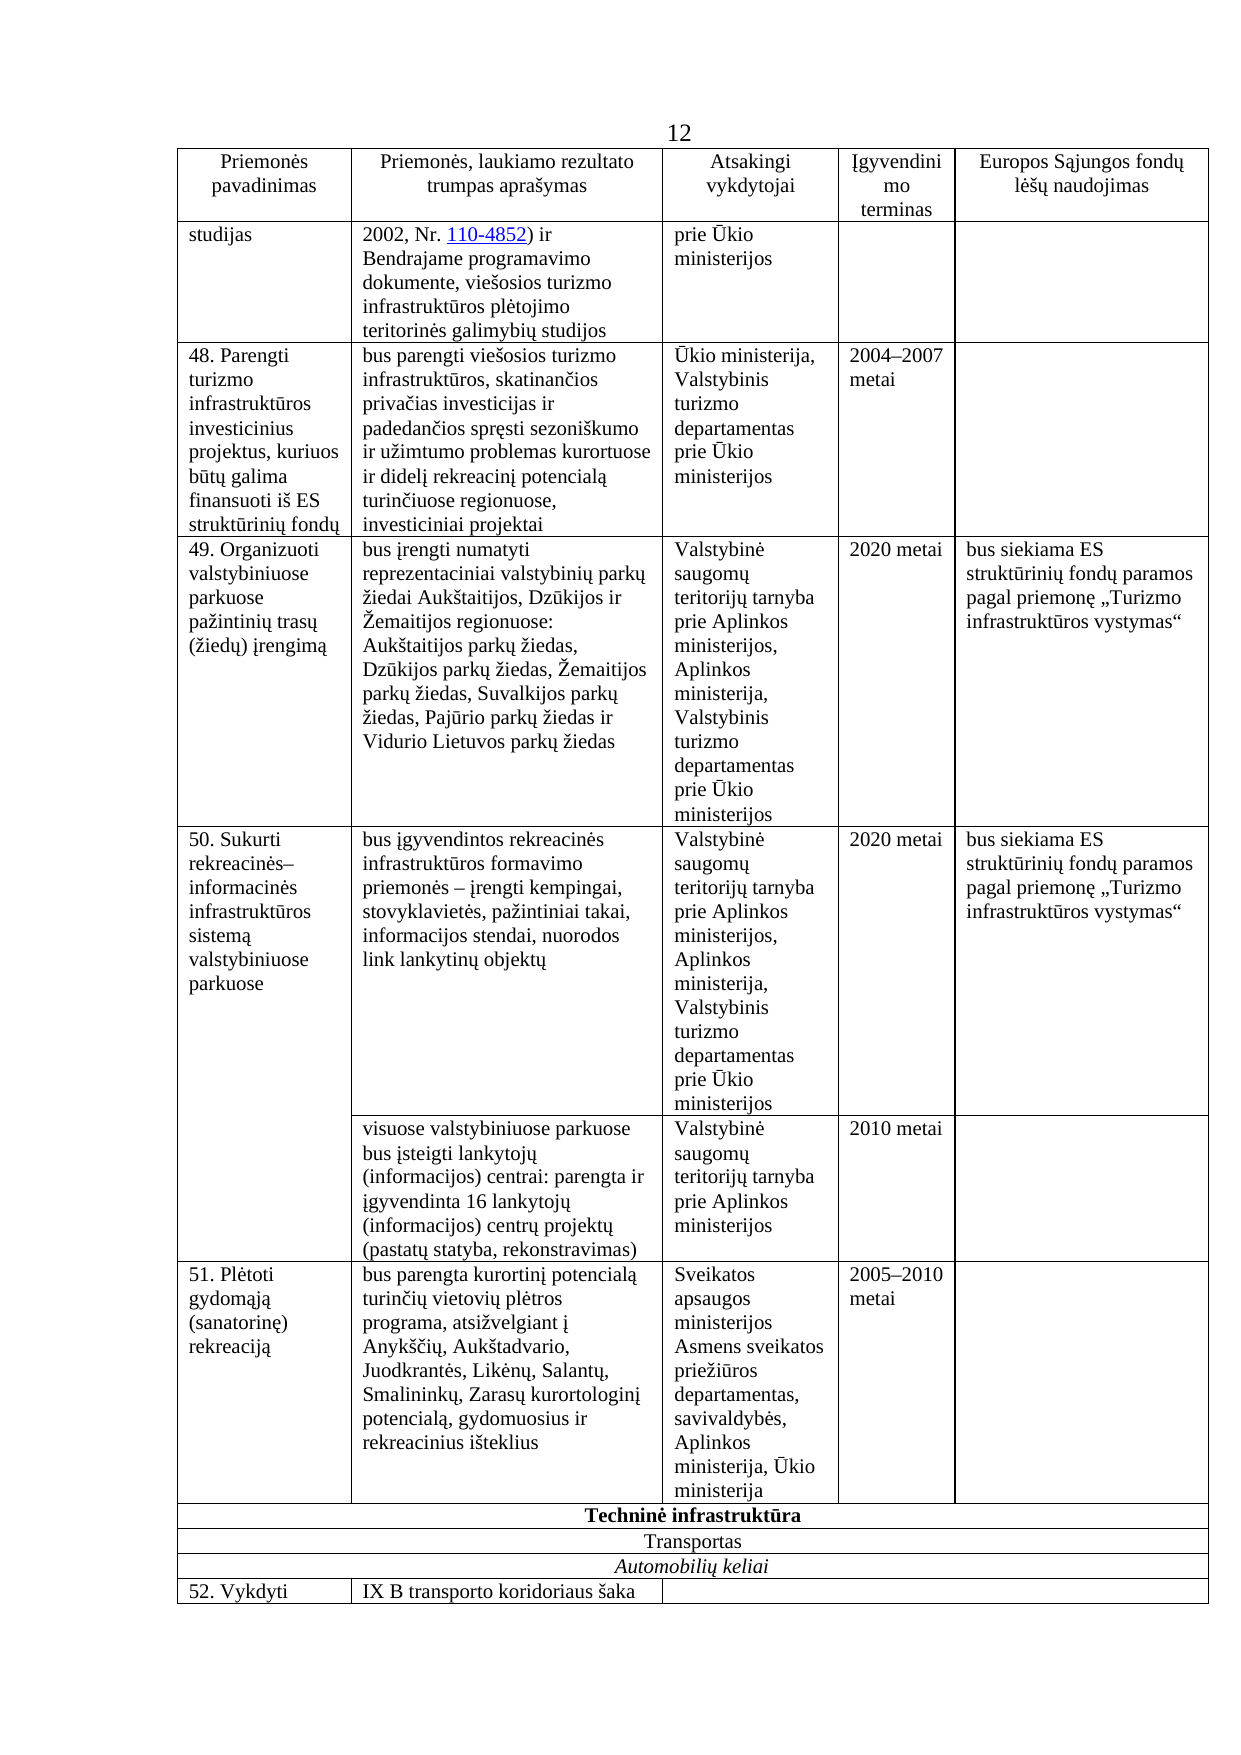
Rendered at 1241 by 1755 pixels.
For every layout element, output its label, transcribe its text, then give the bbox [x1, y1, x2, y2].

table_header Atsakingi vykdytojai [663, 149, 838, 221]
table_cell bus siekiama ES struktūrinių fondų paramos pagal priemonę „Turizmo infrastruktūros vystymas“ [956, 537, 1208, 826]
table_cell studijas [178, 222, 351, 342]
table_cell 2002, Nr. 110-4852) ir Bendrajame programavimo dokumente, viešosios turizmo infrastruktūros plėtojimo teritorinės galimybių studijos [352, 222, 662, 342]
table_cell 48. Parengti turizmo infrastruktūros investicinius projektus, kuriuos būtų galima finansuoti iš ES struktūrinių fondų [178, 343, 351, 536]
table_cell 50. Sukurti rekreacinės–informacinės infrastruktūros sistemą valstybiniuose parkuose [178, 827, 351, 1261]
table_cell [956, 222, 1208, 342]
table_cell 49. Organizuoti valstybiniuose parkuose pažintinių trasų (žiedų) įrengimą [178, 537, 351, 826]
table_cell Valstybinė saugomų teritorijų tarnyba prie Aplinkos ministerijos, Aplinkos ministerija, Valstybinis turizmo departamentas prie Ūkio ministerijos [663, 537, 838, 826]
table_cell Ūkio ministerija, Valstybinis turizmo departamentas prie Ūkio ministerijos [663, 343, 838, 536]
table_cell 2020 metai [839, 827, 954, 1115]
table_cell [663, 1579, 1208, 1603]
table_cell bus įgyvendintos rekreacinės infrastruktūros formavimo priemonės – įrengti kempingai, stovyklavietės, pažintiniai takai, informacijos stendai, nuorodos link lankytinų objektų [352, 827, 662, 1115]
table_cell bus parengta kurortinį potencialą turinčių vietovių plėtros programa, atsižvelgiant į Anykščių, Aukštadvario, Juodkrantės, Likėnų, Salantų, Smalininkų, Zarasų kurortologinį potencialą, gydomuosius ir rekreacinius išteklius [352, 1262, 662, 1502]
table_cell [956, 1262, 1208, 1502]
table_cell bus parengti viešosios turizmo infrastruktūros, skatinančios privačias investicijas ir padedančios spręsti sezoniškumo ir užimtumo problemas kurortuose ir didelį rekreacinį potencialą turinčiuose regionuose, investiciniai projektai [352, 343, 662, 536]
table_cell Valstybinė saugomų teritorijų tarnyba prie Aplinkos ministerijos, Aplinkos ministerija, Valstybinis turizmo departamentas prie Ūkio ministerijos [663, 827, 838, 1115]
table_cell bus įrengti numatyti reprezentaciniai valstybinių parkų žiedai Aukštaitijos, Dzūkijos ir Žemaitijos regionuose: Aukštaitijos parkų žiedas, Dzūkijos parkų žiedas, Žemaitijos parkų žiedas, Suvalkijos parkų žiedas, Pajūrio parkų žiedas ir Vidurio Lietuvos parkų žiedas [352, 537, 662, 826]
table_cell 52. Vykdyti [178, 1579, 351, 1603]
table_cell 2004–2007 metai [839, 343, 954, 536]
table_header Priemonės, laukiamo rezultato trumpas aprašymas [352, 149, 662, 221]
table_cell Valstybinė saugomų teritorijų tarnyba prie Aplinkos ministerijos [663, 1116, 838, 1261]
table_cell Automobilių keliai [178, 1554, 1208, 1578]
table_cell [839, 222, 954, 342]
table_header Priemonės pavadinimas [178, 149, 351, 221]
table_cell [956, 343, 1208, 536]
table_cell 51. Plėtoti gydomąją (sanatorinę) rekreaciją [178, 1262, 351, 1502]
table_cell IX B transporto koridoriaus šaka [352, 1579, 662, 1603]
table_cell 2005–2010 metai [839, 1262, 954, 1502]
table_cell prie Ūkio ministerijos [663, 222, 838, 342]
table_cell bus siekiama ES struktūrinių fondų paramos pagal priemonę „Turizmo infrastruktūros vystymas“ [956, 827, 1208, 1115]
table_cell 2020 metai [839, 537, 954, 826]
table_cell Techninė infrastruktūra [178, 1504, 1208, 1527]
table_header Įgyvendinimo terminas [839, 149, 954, 221]
table_cell Transportas [178, 1529, 1208, 1553]
table_cell visuose valstybiniuose parkuose bus įsteigti lankytojų (informacijos) centrai: parengta ir įgyvendinta 16 lankytojų (informacijos) centrų projektų (pastatų statyba, rekonstravimas) [352, 1116, 662, 1261]
table_cell [956, 1116, 1208, 1261]
table_cell Sveikatos apsaugos ministerijos Asmens sveikatos priežiūros departamentas, savivaldybės, Aplinkos ministerija, Ūkio ministerija [663, 1262, 838, 1502]
table_header Europos Sąjungos fondų lėšų naudojimas [956, 149, 1208, 221]
table_cell 2010 metai [839, 1116, 954, 1261]
